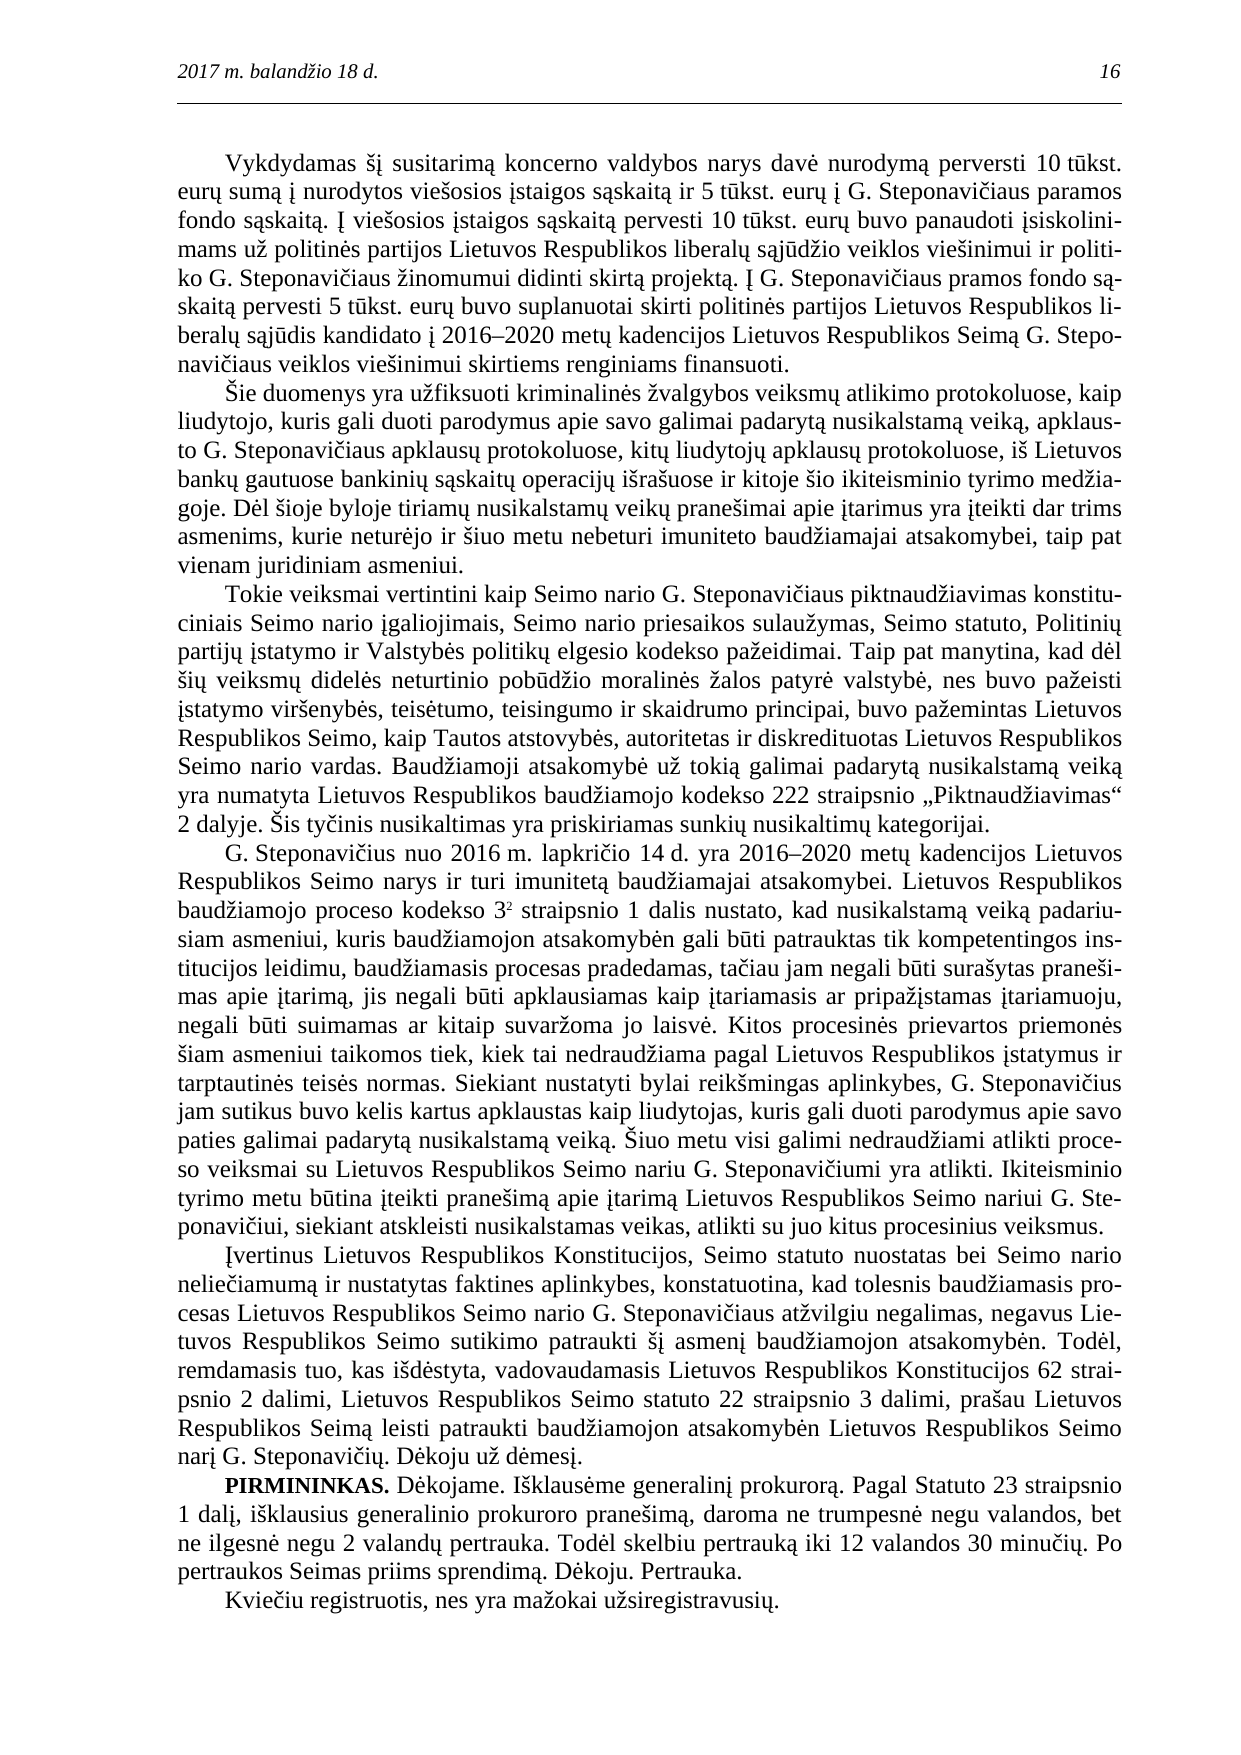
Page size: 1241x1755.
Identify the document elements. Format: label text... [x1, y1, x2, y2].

text Įver­ti­nus Lie­tu­vos Res­pub­li­kos Kon­sti­tu­ci­jos, Sei­mo sta­tu­to nuo­sta­tas bei Sei­mo na­rio ne­lie­čia­mu­mą ir nu­sta­ty­tas fak­ti­nes ap­lin­ky­bes, kon­sta­tuo­ti­na, kad to­les­nis bau­džia­ma­sis pro­ce­sas Lie­tu­vos Res­pub­li­kos Sei­mo na­rio G. Ste­po­na­vi­čiaus at­žvil­giu ne­ga­li­mas, ne­ga­vus Lie­tu­vos Res­pub­li­kos Sei­mo su­ti­ki­mo pa­trauk­ti šį as­me­nį bau­džia­mo­jon at­sa­ko­my­bėn. To­dėl, rem­da­ma­sis tuo, kas iš­dės­ty­ta, va­do­vau­da­ma­sis Lie­tu­vos Res­pub­li­kos Kon­sti­tu­ci­jos 62 strai­ps­nio 2 da­li­mi, Lie­tu­vos Res­pub­li­kos Sei­mo sta­tu­to 22 straips­nio 3 da­li­mi, pra­šau Lie­tu­vos Res­pub­li­kos Sei­mą leis­ti pa­trauk­ti bau­džia­mo­jon at­sa­ko­my­bėn Lie­tu­vos Res­pub­li­kos Sei­mo na­rį G. Ste­po­na­vi­čių. Dė­ko­ju už dė­me­sį. [177, 1240, 1122, 1470]
text PIRMININKAS. Dė­ko­ja­me. Iš­klau­sė­me ge­ne­ra­li­nį pro­ku­ro­rą. Pa­gal Sta­tu­to 23 straips­nio 1 da­lį, iš­klau­sius ge­ne­ra­li­nio pro­ku­ro­ro pra­ne­ši­mą, da­ro­ma ne trum­pes­nė ne­gu va­lan­dos, bet ne il­ges­nė ne­gu 2 va­lan­dų per­trau­ka. To­dėl skel­biu per­trau­ką iki 12 va­lan­dos 30 mi­nu­čių. Po per­trau­kos Sei­mas pri­ims spren­di­mą. Dė­ko­ju. Per­trau­ka. [177, 1470, 1122, 1585]
text G. Ste­po­na­vi­čius nuo 2016 m. lap­kri­čio 14 d. yra 2016–2020 me­tų ka­den­ci­jos Lie­tu­vos Res­pub­li­kos Sei­mo na­rys ir tu­ri imu­ni­te­tą bau­džia­ma­jai at­sa­ko­my­bei. Lie­tu­vos Res­pub­li­kos bau­džia­mo­jo pro­ce­so ko­dek­so 32 straips­nio 1 da­lis nu­sta­to, kad nu­si­kals­ta­mą vei­ką pa­da­riu­siam as­me­niui, ku­ris bau­džia­mo­jon at­sa­ko­my­bėn ga­li bū­ti pa­trauk­tas tik kom­pe­ten­tin­gos ins­ti­tu­ci­jos lei­di­mu, bau­džia­ma­sis pro­ce­sas pra­de­da­mas, ta­čiau jam ne­ga­li bū­ti su­ra­šy­tas pra­ne­ši­mas apie įta­ri­mą, jis ne­ga­li bū­ti ap­klau­sia­mas kaip įta­ria­ma­sis ar pri­pa­žįs­ta­mas įta­ria­muo­ju, ne­ga­li bū­ti su­ima­mas ar ki­taip su­var­žo­ma jo lais­vė. Ki­tos pro­ce­si­nės prie­var­tos prie­mo­nės šiam as­me­niui tai­ko­mos tiek, kiek tai ne­drau­džia­ma pa­gal Lie­tu­vos Res­pub­li­kos įsta­ty­mus ir tarp­tau­ti­nės tei­sės nor­mas. Sie­kiant nu­sta­ty­ti by­lai reikš­min­gas ap­lin­ky­bes, G. Ste­po­na­vi­čius jam su­ti­kus bu­vo ke­lis kar­tus ap­klaus­tas kaip liu­dy­to­jas, ku­ris ga­li duo­ti pa­ro­dy­mus apie sa­vo pa­ties ga­li­mai pa­da­ry­tą nu­si­kals­ta­mą vei­ką. Šiuo me­tu vi­si ga­li­mi ne­drau­džia­mi at­lik­ti pro­ce­so veiks­mai su Lie­tu­vos Res­pub­li­kos Sei­mo na­riu G. Ste­po­na­vi­čiu­mi yra at­lik­ti. Iki­teis­mi­nio ty­ri­mo me­tu bū­ti­na įteik­ti pra­ne­ši­mą apie įta­ri­mą Lie­tu­vos Res­pub­li­kos Sei­mo na­riui G. Ste­po­na­vi­čiui, sie­kiant at­skleis­ti nu­si­kals­ta­mas vei­kas, at­lik­ti su juo ki­tus pro­ce­si­nius veiks­mus. [177, 838, 1122, 1240]
text To­kie veiks­mai ver­tin­ti­ni kaip Sei­mo na­rio G. Ste­po­na­vi­čiaus pik­tnau­džia­vi­mas kon­sti­tu­ci­niais Sei­mo na­rio įga­lio­ji­mais, Sei­mo na­rio prie­sai­kos su­lau­žy­mas, Sei­mo sta­tu­to, Po­li­ti­nių par­ti­jų įsta­ty­mo ir Vals­ty­bės po­li­ti­kų el­ge­sio ko­dek­so pa­žei­di­mai. Taip pat ma­ny­ti­na, kad dėl šių veiks­mų di­de­lės ne­tur­ti­nio po­bū­džio mo­ra­li­nės ža­los pa­ty­rė vals­ty­bė, nes bu­vo pa­žeis­ti įsta­ty­mo vir­še­ny­bės, tei­sė­tu­mo, tei­sin­gu­mo ir skaid­ru­mo prin­ci­pai, bu­vo pa­že­min­tas Lie­tu­vos Res­pub­li­kos Sei­mo, kaip Tau­tos at­sto­vy­bės, au­to­ri­te­tas ir dis­kre­di­tuo­tas Lie­tu­vos Res­pub­li­kos Sei­mo na­rio var­das. Bau­džia­mo­ji at­sa­ko­my­bė už to­kią ga­li­mai pa­da­ry­tą nu­si­kals­ta­mą vei­ką yra nu­ma­ty­ta Lie­tu­vos Res­pub­li­kos bau­džia­mo­jo ko­dek­so 222 straips­nio „Pik­tnau­džia­vi­mas“ 2 da­ly­je. Šis ty­či­nis nu­si­kal­ti­mas yra pri­ski­ria­mas sun­kių nu­si­kal­ti­mų ka­te­go­ri­jai. [177, 579, 1122, 838]
text Kvie­čiu re­gist­ruo­tis, nes yra ma­žo­kai už­si­re­gist­ra­vu­sių. [177, 1585, 1122, 1614]
text Vyk­dy­da­mas šį su­si­ta­ri­mą kon­cer­no val­dy­bos na­rys da­vė nu­ro­dy­mą per­vers­ti 10 tūkst. eu­rų su­mą į nu­ro­dy­tos vie­šo­sios įstai­gos są­skai­tą ir 5 tūkst. eu­rų į G. Ste­po­na­vi­čiaus pa­ra­mos fon­do są­skai­tą. Į vie­šo­sios įstai­gos są­skai­tą per­ves­ti 10 tūkst. eu­rų bu­vo pa­nau­do­ti įsi­sko­li­ni­mams už po­li­ti­nės par­ti­jos Lie­tu­vos Res­pub­li­kos li­be­ra­lų są­jū­džio veik­los vie­ši­ni­mui ir po­li­ti­ko G. Ste­po­na­vi­čiaus ži­no­mu­mui di­din­ti skir­tą pro­jek­tą. Į G. Ste­po­na­vi­čiaus pra­mos fon­do są­skai­tą per­ves­ti 5 tūkst. eu­rų bu­vo su­pla­nuo­tai skir­ti po­li­ti­nės par­ti­jos Lie­tu­vos Res­pub­li­kos li­be­ra­lų są­jū­dis kan­di­da­to į 2016–2020 me­tų ka­den­ci­jos Lie­tu­vos Res­pub­li­kos Sei­mą G. Ste­po­na­vi­čiaus veik­los vie­ši­ni­mui skir­tiems ren­gi­niams fi­nan­suo­ti. [177, 148, 1122, 378]
text Šie duo­me­nys yra už­fik­suo­ti kri­mi­na­li­nės žval­gy­bos veiks­mų at­li­ki­mo pro­to­ko­luo­se, kaip liu­dy­to­jo, ku­ris ga­li duo­ti pa­ro­dy­mus apie sa­vo ga­li­mai pa­da­ry­tą nu­si­kals­ta­mą vei­ką, ap­klaus­to G. Ste­po­na­vi­čiaus ap­klau­sų pro­to­ko­luo­se, ki­tų liu­dy­to­jų ap­klau­sų pro­to­ko­luo­se, iš Lie­tu­vos ban­kų gau­tuo­se ban­ki­nių są­skai­tų ope­ra­ci­jų iš­ra­šuo­se ir ki­to­je šio iki­teis­mi­nio ty­ri­mo me­džia­go­je. Dėl šio­je by­lo­je ti­ria­mų nu­si­kals­ta­mų vei­kų pra­ne­ši­mai apie įta­ri­mus yra įteik­ti dar trims as­me­nims, ku­rie ne­tu­rė­jo ir šiuo me­tu ne­be­tu­ri imu­ni­te­to bau­džia­majai at­sa­ko­my­bei, taip pat vie­nam ju­ri­di­niam as­me­niui. [177, 378, 1122, 579]
